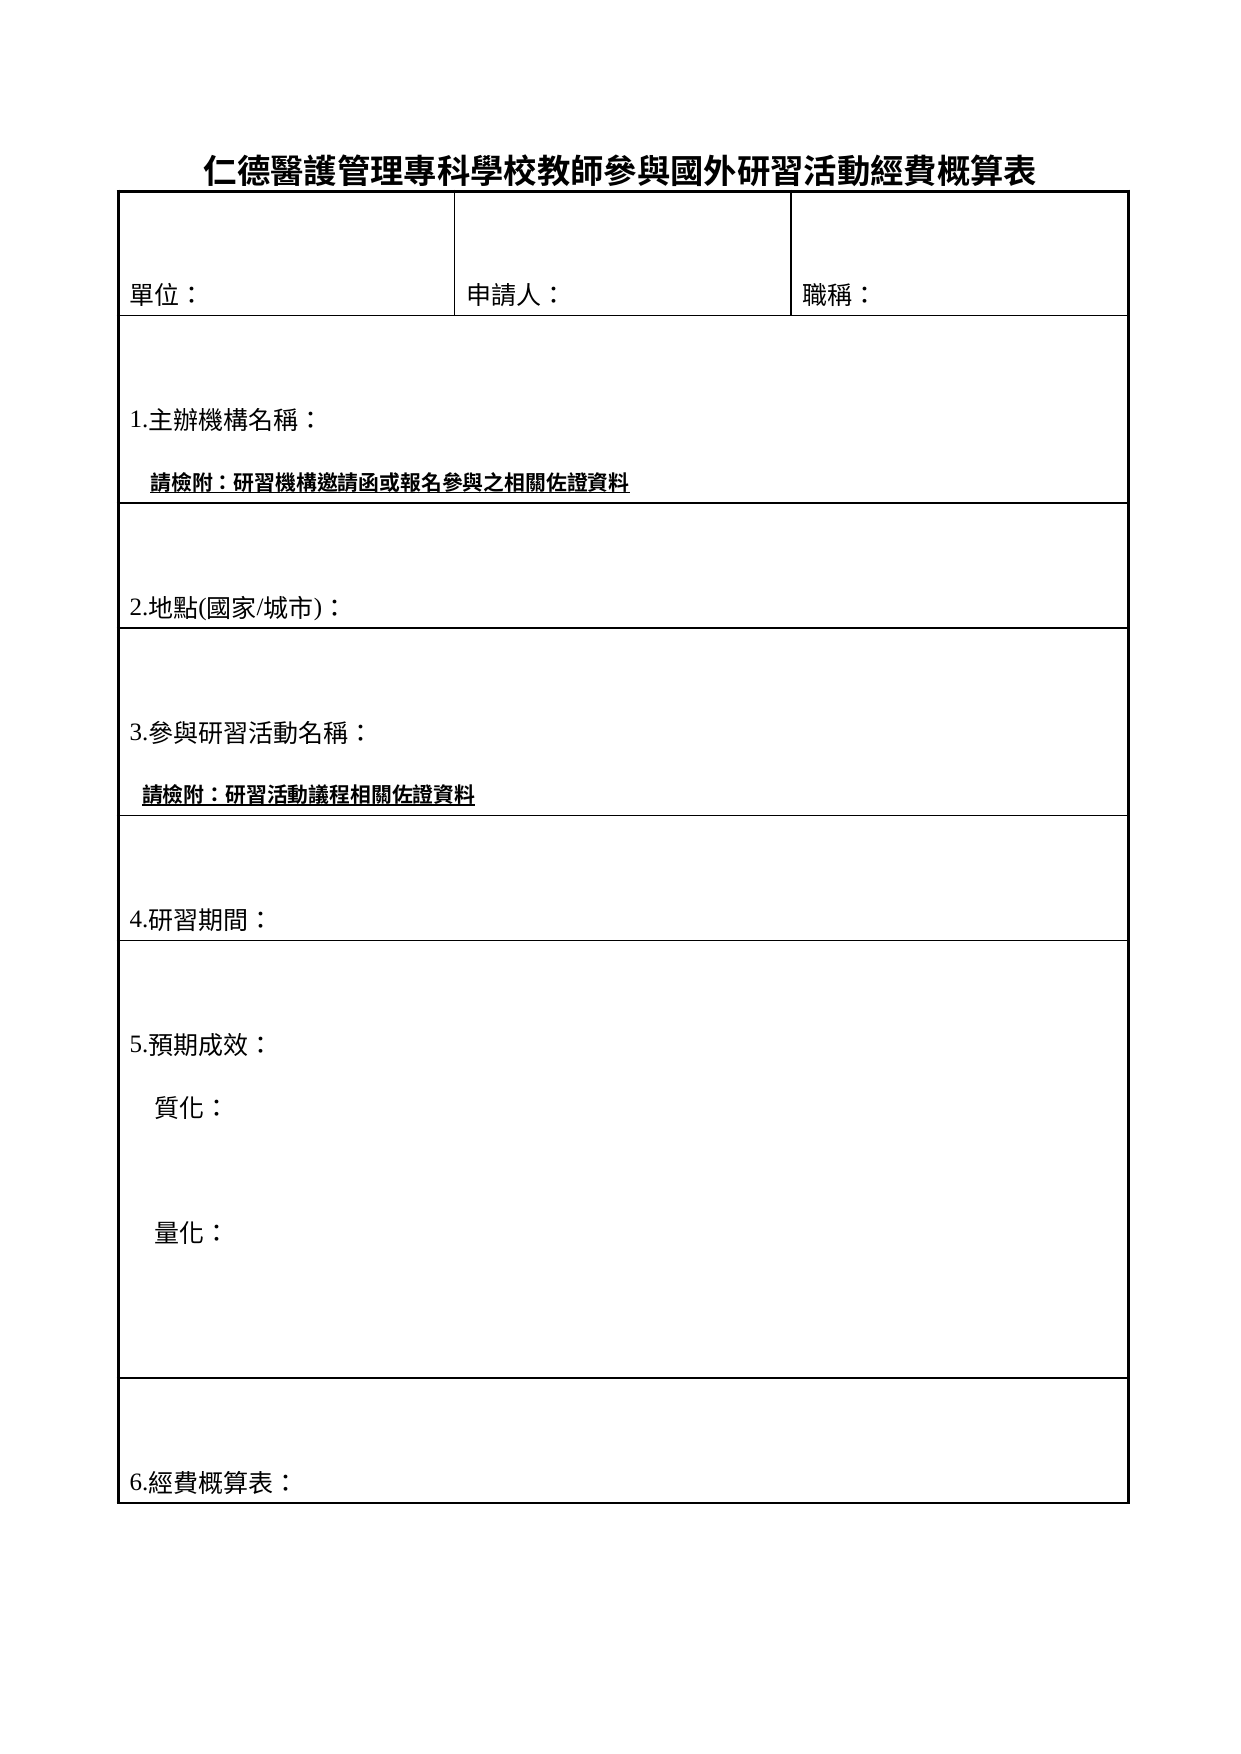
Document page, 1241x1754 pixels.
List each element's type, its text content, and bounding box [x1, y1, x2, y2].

table_cell 1.主辦機構名稱： 請檢附：研習機構邀請函或報名參與之相關佐證資料 [120, 316, 1127, 502]
text 仁德醫護管理專科學校教師參與國外研習活動經費概算表 [118, 127, 1122, 189]
table_header 申請人： [455, 193, 790, 314]
table_header 單位： [120, 193, 454, 314]
table_cell 4.研習期間： [120, 816, 1127, 939]
table_cell 2.地點(國家/城市)： [120, 504, 1127, 627]
table_header 職稱： [792, 193, 1127, 314]
table_cell 6.經費概算表： [120, 1379, 1127, 1502]
table_cell 3.參與研習活動名稱： 請檢附：研習活動議程相關佐證資料 [120, 629, 1127, 814]
table_cell 5.預期成效： 質化： 量化： [120, 941, 1127, 1377]
